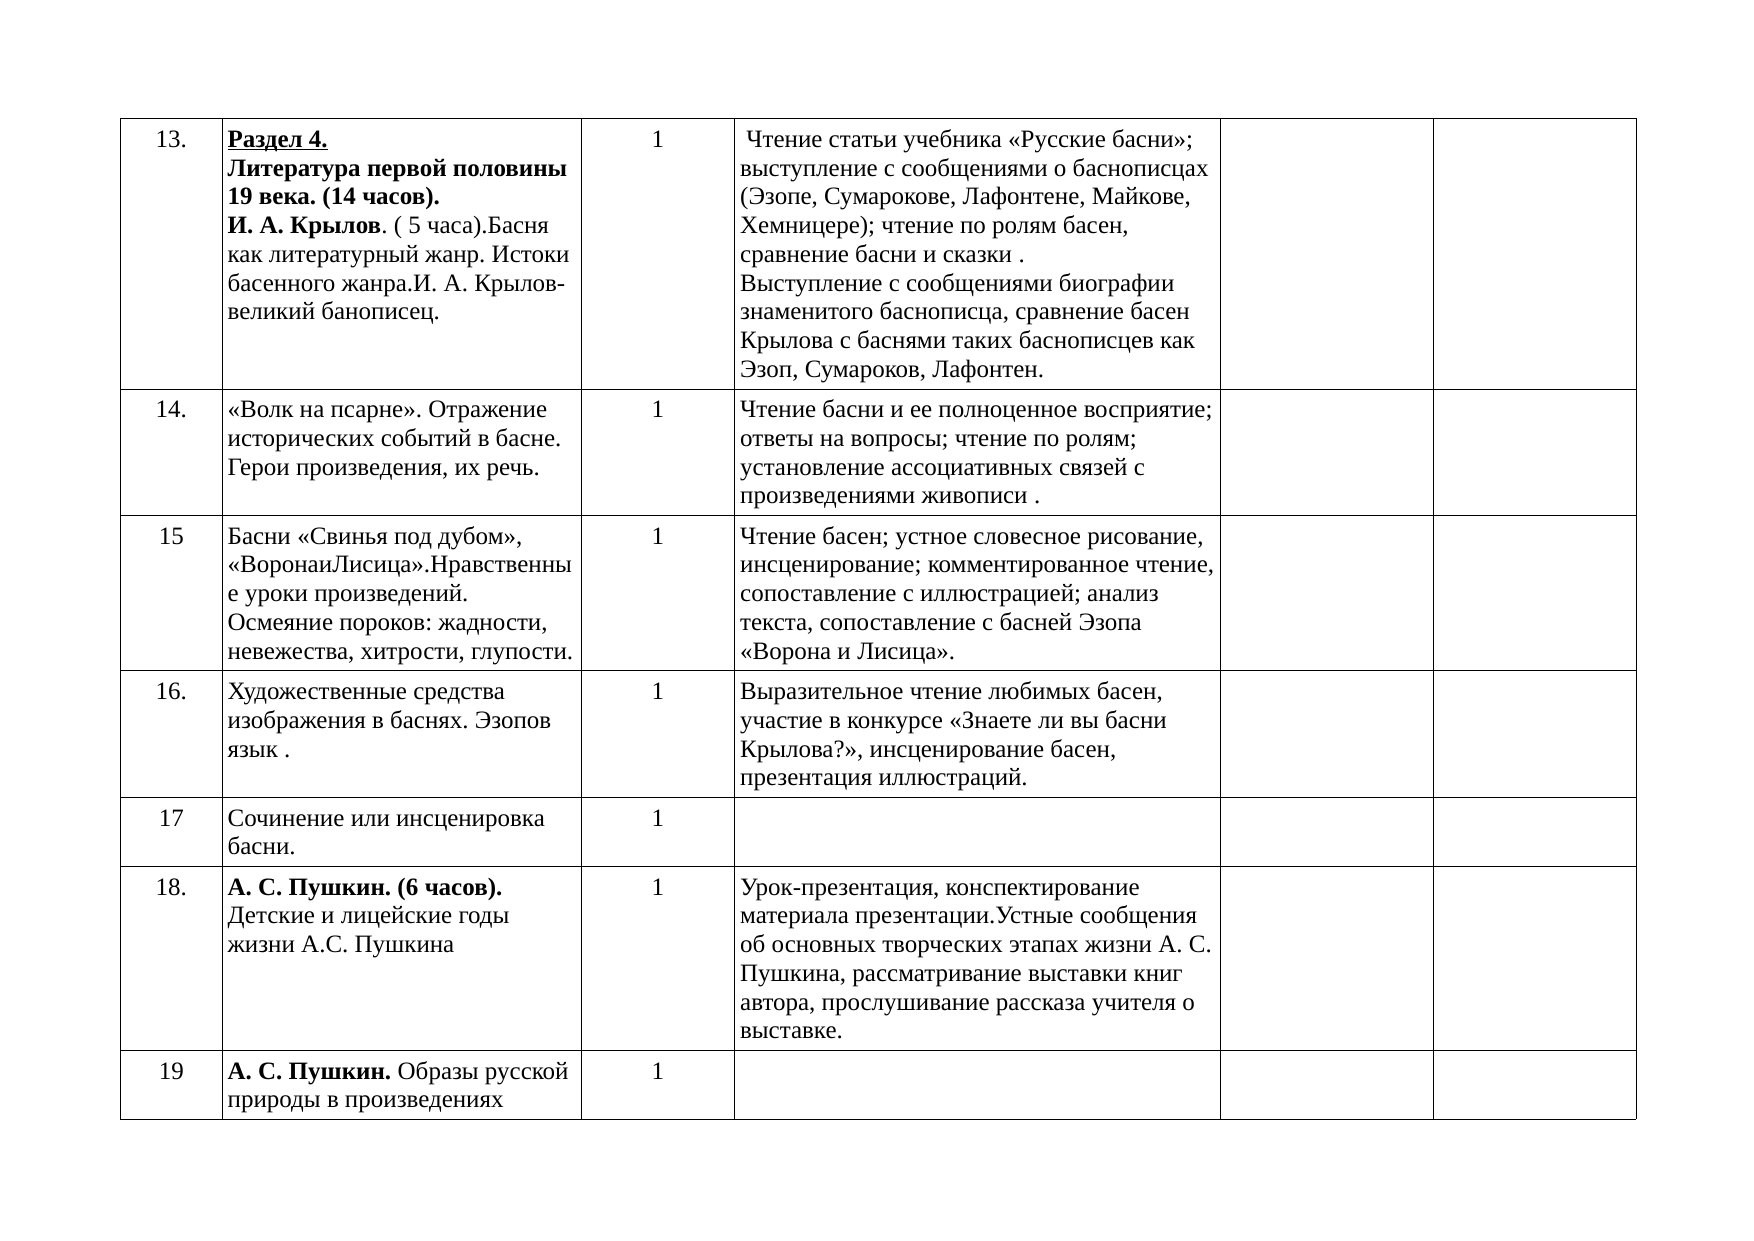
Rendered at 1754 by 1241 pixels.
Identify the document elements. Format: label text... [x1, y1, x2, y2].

table_cell Сочинение или инсценировка басни. [223, 798, 581, 866]
table_cell 1 [582, 798, 734, 866]
table_cell 18. [121, 867, 222, 1050]
table_cell 1 [582, 516, 734, 670]
table_cell Чтение басни и ее полноценное восприятие; ответы на вопросы; чтение по ролям; установление ассоциативных связей с произведениями живописи . [735, 390, 1220, 515]
table_cell 1 [582, 671, 734, 797]
table_cell 14. [121, 390, 222, 515]
table_cell [1434, 516, 1636, 670]
table_cell Чтение статьи учебника «Русские басни»; выступление с сообщениями о баснописцах (Эзопе, Сумарокове, Лафонтене, Майкове, Хемницере); чтение по ролям басен, сравнение басни и сказки . Выступление с сообщениями биографии знаменитого баснописца, сравнение басен Крылова с баснями таких баснописцев как Эзоп, Сумароков, Лафонтен. [735, 119, 1220, 388]
table_cell [1434, 390, 1636, 515]
table_cell 16. [121, 671, 222, 797]
table_cell 19 [121, 1051, 222, 1119]
table_cell [1434, 119, 1636, 388]
table_cell 15 [121, 516, 222, 670]
table_cell А. С. Пушкин. Образы русской природы в произведениях [223, 1051, 581, 1119]
table_cell «Волк на псарне». Отражение исторических событий в басне. Герои произведения, их речь. [223, 390, 581, 515]
table_cell [1434, 798, 1636, 866]
table_cell [1434, 1051, 1636, 1119]
table_cell Выразительное чтение любимых басен, участие в конкурсе «Знаете ли вы басни Крылова?», инсценирование басен, презентация иллюстраций. [735, 671, 1220, 797]
table_cell [735, 1051, 1220, 1119]
table_cell 13. [121, 119, 222, 388]
table_cell Художественные средства изображения в баснях. Эзопов язык . [223, 671, 581, 797]
table_cell 1 [582, 119, 734, 388]
table_cell [1221, 867, 1433, 1050]
table_cell [1434, 671, 1636, 797]
table_cell 1 [582, 390, 734, 515]
table_cell [1221, 798, 1433, 866]
table_cell 1 [582, 1051, 734, 1119]
table_cell Басни «Свинья под дубом», «ВоронаиЛисица».Нравственные уроки произведений. Осмеяние пороков: жадности, невежества, хитрости, глупости. [223, 516, 581, 670]
table_cell [1221, 516, 1433, 670]
table_cell А. С. Пушкин. (6 часов). Детские и лицейские годы жизни А.С. Пушкина [223, 867, 581, 1050]
table_cell [1221, 671, 1433, 797]
table_cell [1221, 390, 1433, 515]
table_cell [1221, 1051, 1433, 1119]
table_cell 17 [121, 798, 222, 866]
table_cell 1 [582, 867, 734, 1050]
table_cell [1434, 867, 1636, 1050]
table_cell Урок-презентация, конспектирование материала презентации.Устные сообщения об основных творческих этапах жизни А. С. Пушкина, рассматривание выставки книг автора, прослушивание рассказа учителя о выставке. [735, 867, 1220, 1050]
table_cell Раздел 4. Литература первой половины 19 века. (14 часов). И. А. Крылов. ( 5 часа).Басня как литературный жанр. Истоки басенного жанра.И. А. Крылов-великий банописец. [223, 119, 581, 388]
table_cell [1221, 119, 1433, 388]
table_cell [735, 798, 1220, 866]
table_cell Чтение басен; устное словесное рисование, инсценирование; комментированное чтение, сопоставление с иллюстрацией; анализ текста, сопоставление с басней Эзопа «Ворона и Лисица». [735, 516, 1220, 670]
